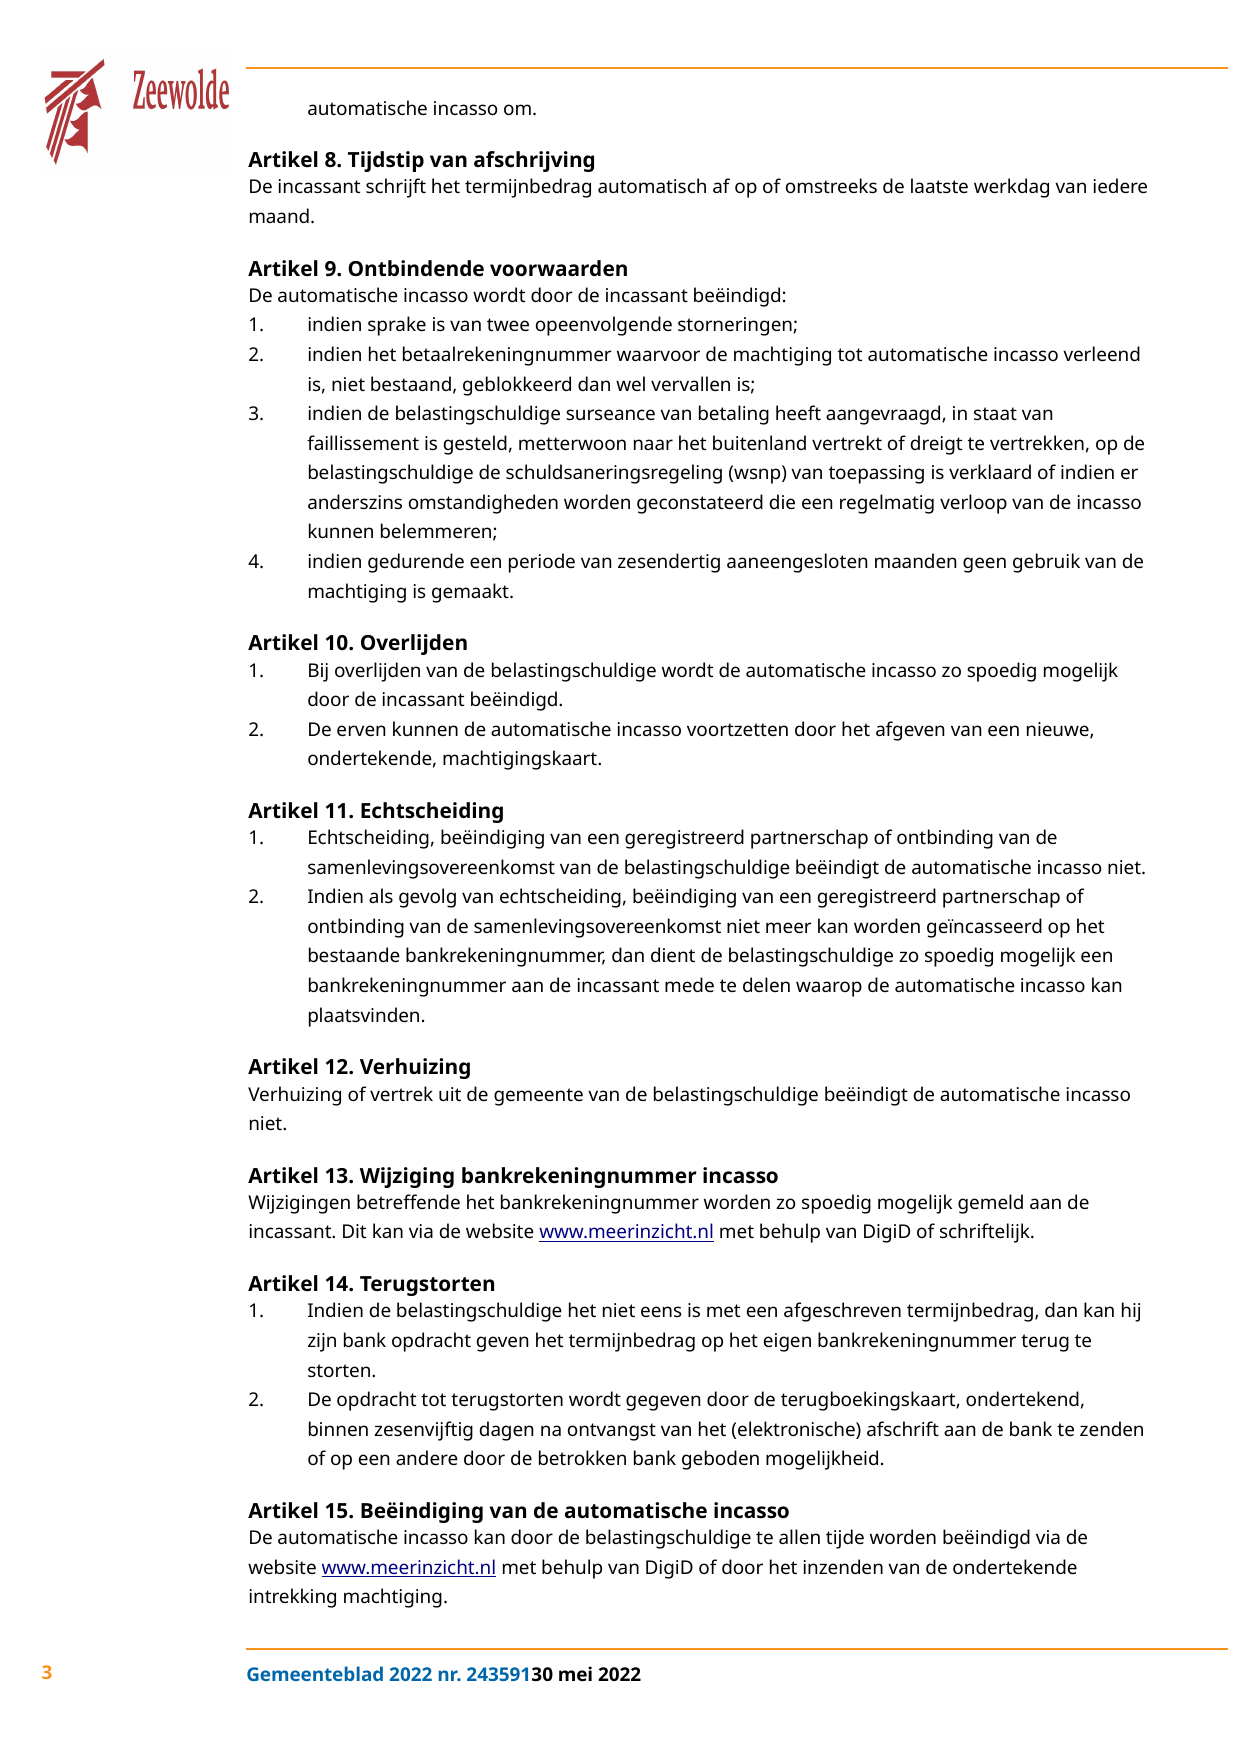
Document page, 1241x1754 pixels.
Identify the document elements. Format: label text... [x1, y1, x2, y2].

text De automatische incasso kan door de belastingschuldige te allen tijde worden beëindigd via de website www.meerinzicht.nl met behulp van DigiD of door het inzenden van de ondertekende intrekking machtiging. [248, 1524, 1152, 1609]
list indien sprake is van twee opeenvolgende storneringen; [248, 312, 1152, 337]
text Wijzigingen betreffende het bankrekeningnummer worden zo spoedig mogelijk gemeld aan de incassant. Dit kan via de website www.meerinzicht.nl met behulp van DigiD of schriftelijk. [248, 1189, 1152, 1244]
picture [41, 47, 231, 172]
list Echtscheiding, beëindiging van een geregistreerd partnerschap of ontbinding van de samenlevingsovereenkomst van de belastingschuldige beëindigt de automatische incasso niet. [248, 824, 1152, 880]
list automatische incasso om. [248, 95, 1152, 121]
text Artikel 12. Verhuizing [248, 1052, 1152, 1081]
list Indien de belastingschuldige het niet eens is met een afgeschreven termijnbedrag, dan kan hij zijn bank opdracht geven het termijnbedrag op het eigen bankrekeningnummer terug te storten. [248, 1298, 1152, 1382]
list indien gedurende een periode van zesendertig aaneengesloten maanden geen gebruik van de machtiging is gemaakt. [248, 548, 1152, 604]
text Artikel 15. Beëindiging van de automatische incasso [248, 1496, 1152, 1524]
text De incassant schrijft het termijnbedrag automatisch af op of omstreeks de laatste werkdag van iedere maand. [248, 174, 1152, 229]
text Verhuizing of vertrek uit de gemeente van de belastingschuldige beëindigt de automatische incasso niet. [248, 1081, 1152, 1136]
text De automatische incasso wordt door de incassant beëindigd: [248, 282, 1152, 308]
text Artikel 11. Echtscheiding [248, 796, 1152, 824]
text Artikel 14. Terugstorten [248, 1269, 1152, 1298]
list Indien als gevolg van echtscheiding, beëindiging van een geregistreerd partnerschap of ontbinding van de samenlevingsovereenkomst niet meer kan worden geïncasseerd op het bestaande bankrekeningnummer, dan dient de belastingschuldige zo spoedig mogelijk een bankrekeningnummer aan de incassant mede te delen waarop de automatische incasso kan plaatsvinden. [248, 883, 1152, 1028]
list indien de belastingschuldige surseance van betaling heeft aangevraagd, in staat van faillissement is gesteld, metterwoon naar het buitenland vertrekt of dreigt te vertrekken, op de belastingschuldige de schuldsaneringsregeling (wsnp) van toepassing is verklaard of indien er anderszins omstandigheden worden geconstateerd die een regelmatig verloop van de incasso kunnen belemmeren; [248, 400, 1152, 544]
list De erven kunnen de automatische incasso voortzetten door het afgeven van een nieuwe, ondertekende, machtigingskaart. [248, 716, 1152, 771]
list indien het betaalrekeningnummer waarvoor de machtiging tot automatische incasso verleend is, niet bestaand, geblokkeerd dan wel vervallen is; [248, 341, 1152, 397]
list De opdracht tot terugstorten wordt gegeven door de terugboekingskaart, ondertekend, binnen zesenvijftig dagen na ontvangst van het (elektronische) afschrift aan de bank te zenden of op een andere door de betrokken bank geboden mogelijkheid. [248, 1386, 1152, 1471]
list Bij overlijden van de belastingschuldige wordt de automatische incasso zo spoedig mogelijk door de incassant beëindigd. [248, 657, 1152, 712]
text Artikel 9. Ontbindende voorwaarden [248, 254, 1152, 282]
text Artikel 8. Tijdstip van afschrijving [248, 145, 1152, 174]
text Artikel 10. Overlijden [248, 628, 1152, 657]
text Artikel 13. Wijziging bankrekeningnummer incasso [248, 1161, 1152, 1189]
